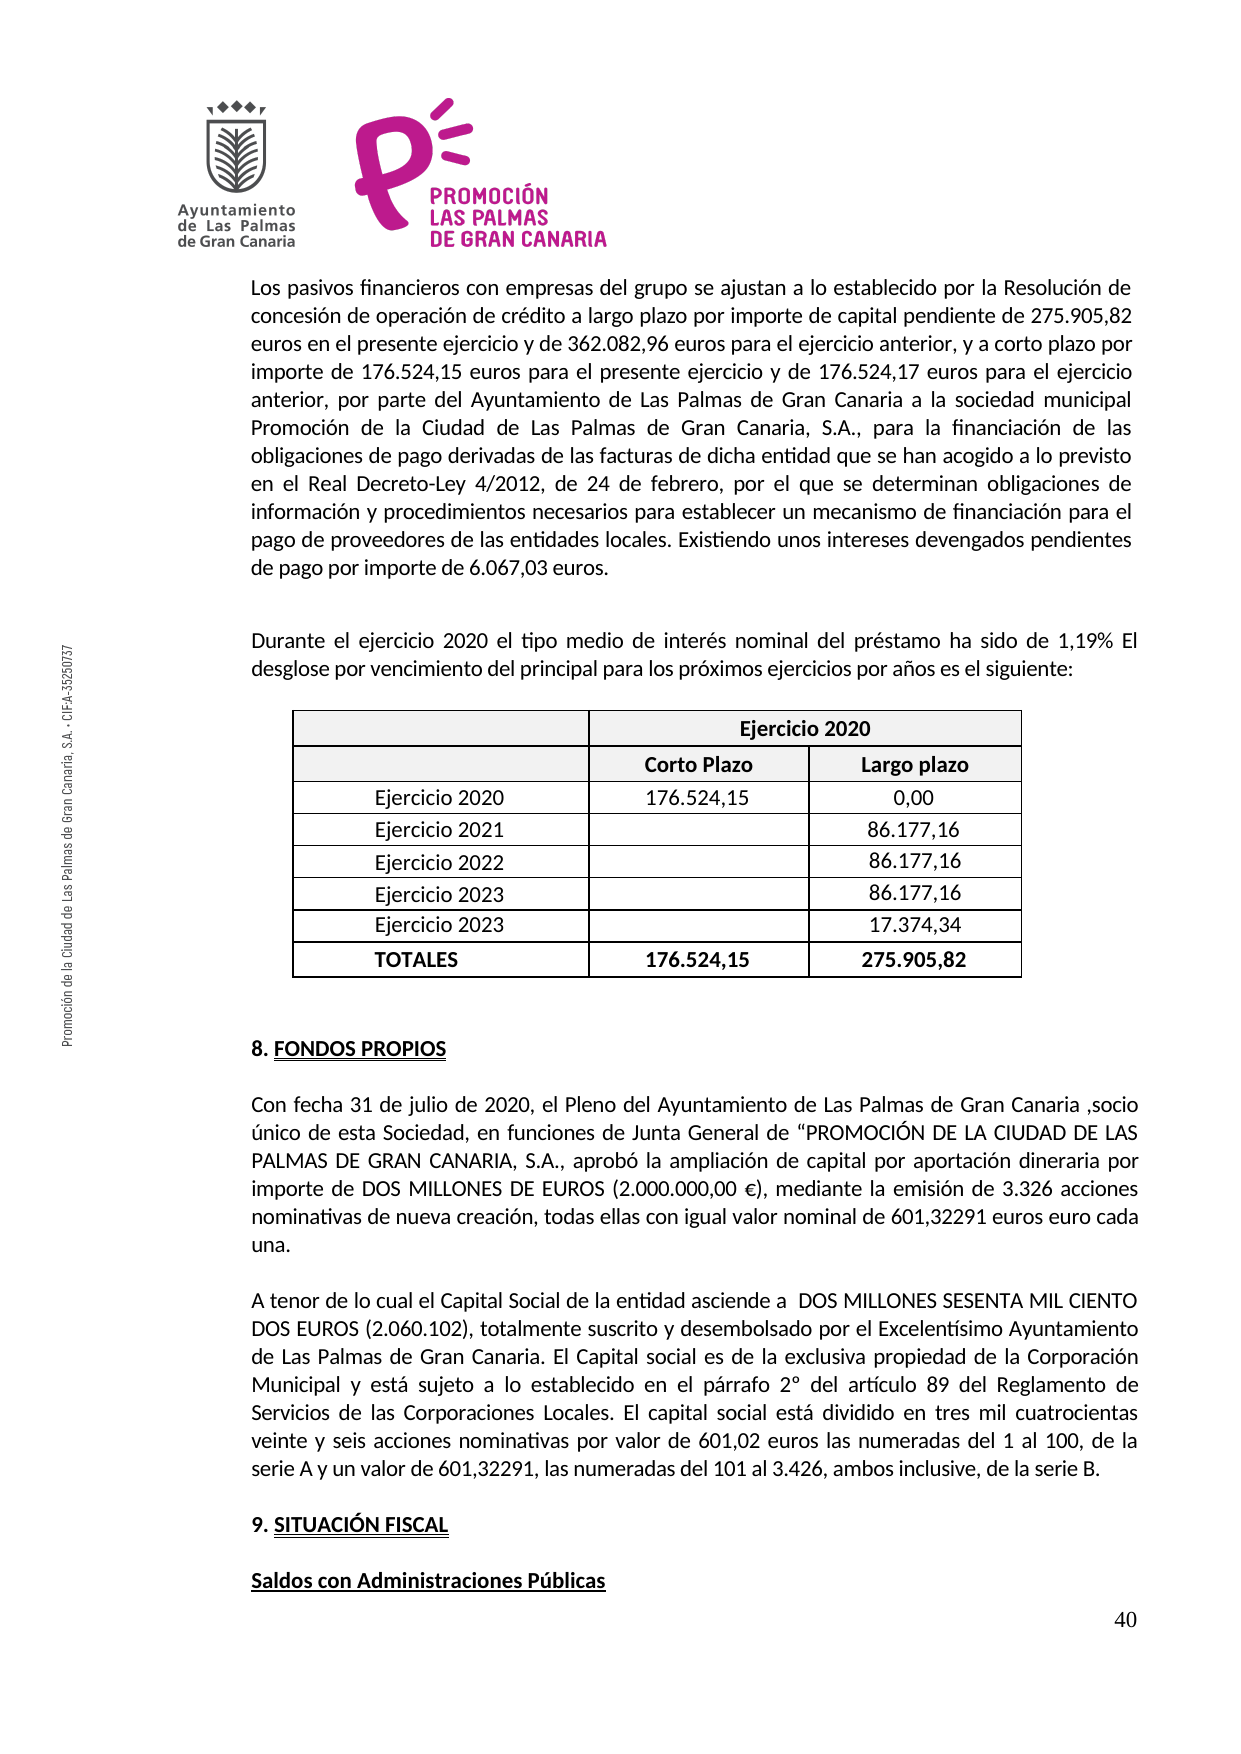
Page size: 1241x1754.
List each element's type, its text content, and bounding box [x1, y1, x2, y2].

text A tenor de lo cual el Capital Social de la entidad asciende a DOS MILLONES SESENTA MIL CIENTO DOS EUROS (2.060.102), totalmente suscrito y desembolsado por el Excelentísimo Ayuntamiento de Las Palmas de Gran Canaria. El Capital social es de la exclusiva propiedad de la Corporación Municipal y está sujeto a lo establecido en el párrafo 2º del artículo 89 del Reglamento de Servicios de las Corporaciones Locales. El capital social está dividido en tres mil cuatrocientas veinte y seis acciones nominativas por valor de 601,02 euros las numeradas del 1 al 100, de la serie A y un valor de 601,32291, las numeradas del 101 al 3.426, ambos inclusive, de la serie B. [251, 1286, 1140, 1482]
text Con fecha 31 de julio de 2020, el Pleno del Ayuntamiento de Las Palmas de Gran Canaria ,socio único de esta Sociedad, en funciones de Junta General de “PROMOCIÓN DE LA CIUDAD DE LAS PALMAS DE GRAN CANARIA, S.A., aprobó la ampliación de capital por aportación dineraria por importe de DOS MILLONES DE EUROS (2.000.000,00 €), mediante la emisión de 3.326 acciones nominativas de nueva creación, todas ellas con igual valor nominal de 601,32291 euros euro cada una. [251, 1090, 1140, 1258]
table_header [294, 711, 588, 745]
table_cell 176.524,15 [590, 782, 808, 813]
picture [177, 98, 607, 247]
table_cell [590, 814, 808, 845]
table_cell 0,00 [810, 782, 1021, 813]
text Durante el ejercicio 2020 el tipo medio de interés nominal del préstamo ha sido de 1,19% El desglose por vencimiento del principal para los próximos ejercicios por años es el siguiente: [251, 626, 1140, 682]
table_cell [590, 846, 808, 877]
table_cell Ejercicio 2021 [294, 814, 588, 845]
table_cell Largo plazo [810, 747, 1021, 781]
table_cell Ejercicio 2022 [294, 846, 588, 877]
table_cell [294, 747, 588, 781]
text 9. SITUACIÓN FISCAL [177, 1510, 1137, 1538]
table_cell [590, 878, 808, 909]
table_cell TOTALES [294, 943, 588, 976]
table_cell 176.524,15 [590, 943, 808, 976]
table_cell [590, 911, 808, 941]
table_cell Corto Plazo [590, 747, 808, 781]
text 8. FONDOS PROPIOS [177, 1034, 1137, 1062]
table_cell Ejercicio 2023 [294, 911, 374, 941]
table_cell Ejercicio 2020 [294, 782, 588, 813]
text Los pasivos financieros con empresas del grupo se ajustan a lo establecido por la Resolución de concesión de operación de crédito a largo plazo por importe de capital pendiente de 275.905,82 euros en el presente ejercicio y de 362.082,96 euros para el ejercicio anterior, y a corto plazo por importe de 176.524,15 euros para el presente ejercicio y de 176.524,17 euros para el ejercicio anterior, por parte del Ayuntamiento de Las Palmas de Gran Canaria a la sociedad municipal Promoción de la Ciudad de Las Palmas de Gran Canaria, S.A., para la financiación de las obligaciones de pago derivadas de las facturas de dicha entidad que se han acogido a lo previsto en el Real Decreto-Ley 4/2012, de 24 de febrero, por el que se determinan obligaciones de información y procedimientos necesarios para establecer un mecanismo de financiación para el pago de proveedores de las entidades locales. Existiendo unos intereses devengados pendientes de pago por importe de 6.067,03 euros. [251, 273, 1133, 581]
picture [61, 645, 74, 1046]
table_cell Ejercicio 2023 [294, 878, 588, 909]
text Saldos con Administraciones Públicas [177, 1566, 1137, 1594]
table_cell 17.374,34 [810, 911, 1021, 941]
table_cell 86.177,16 [810, 814, 1021, 845]
table_cell 86.177,16 [810, 846, 1021, 877]
table_cell 86.177,16 [810, 878, 1021, 909]
table_header Ejercicio 2020 [590, 711, 1021, 745]
table_cell 275.905,82 [810, 943, 1021, 976]
